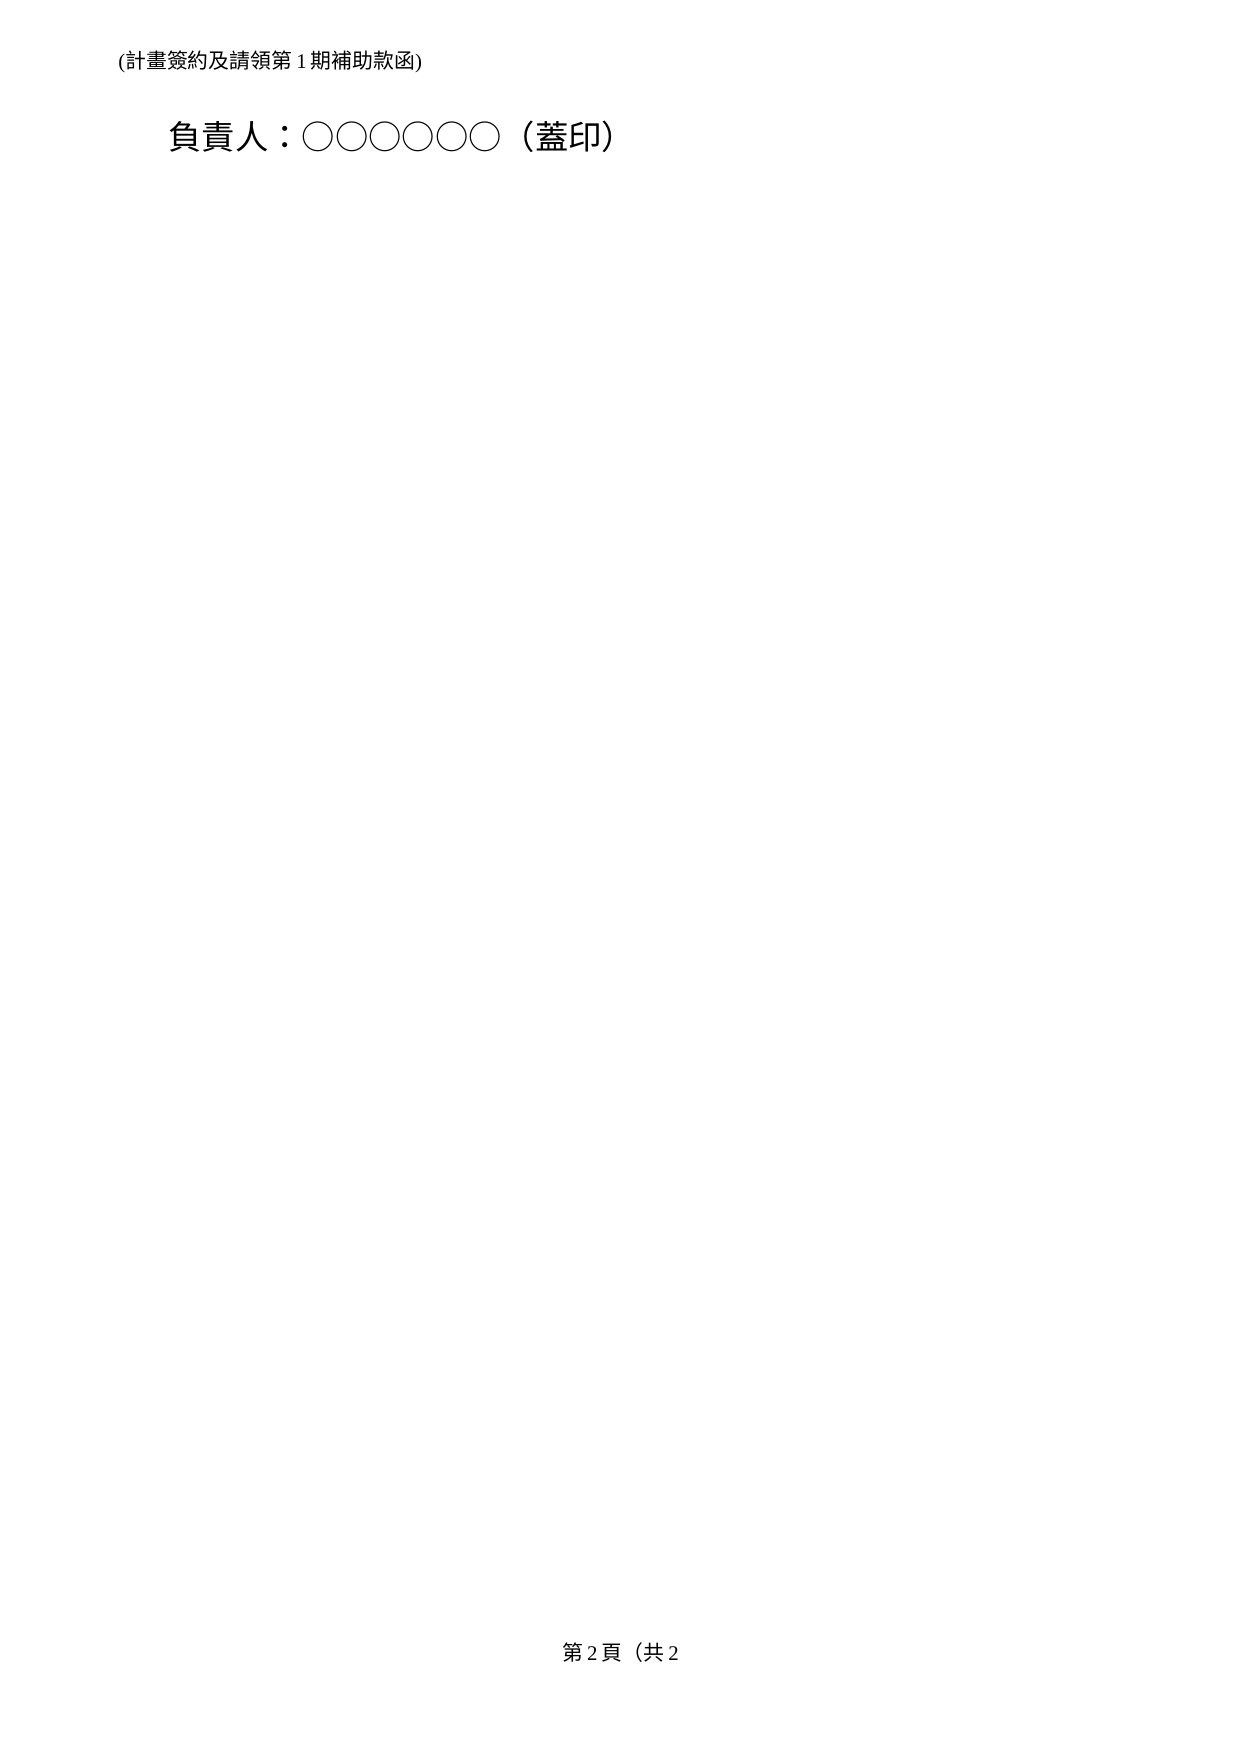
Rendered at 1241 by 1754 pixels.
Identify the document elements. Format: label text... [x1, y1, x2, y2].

text 負責人：○○○○○○（蓋印） [168, 108, 1122, 160]
